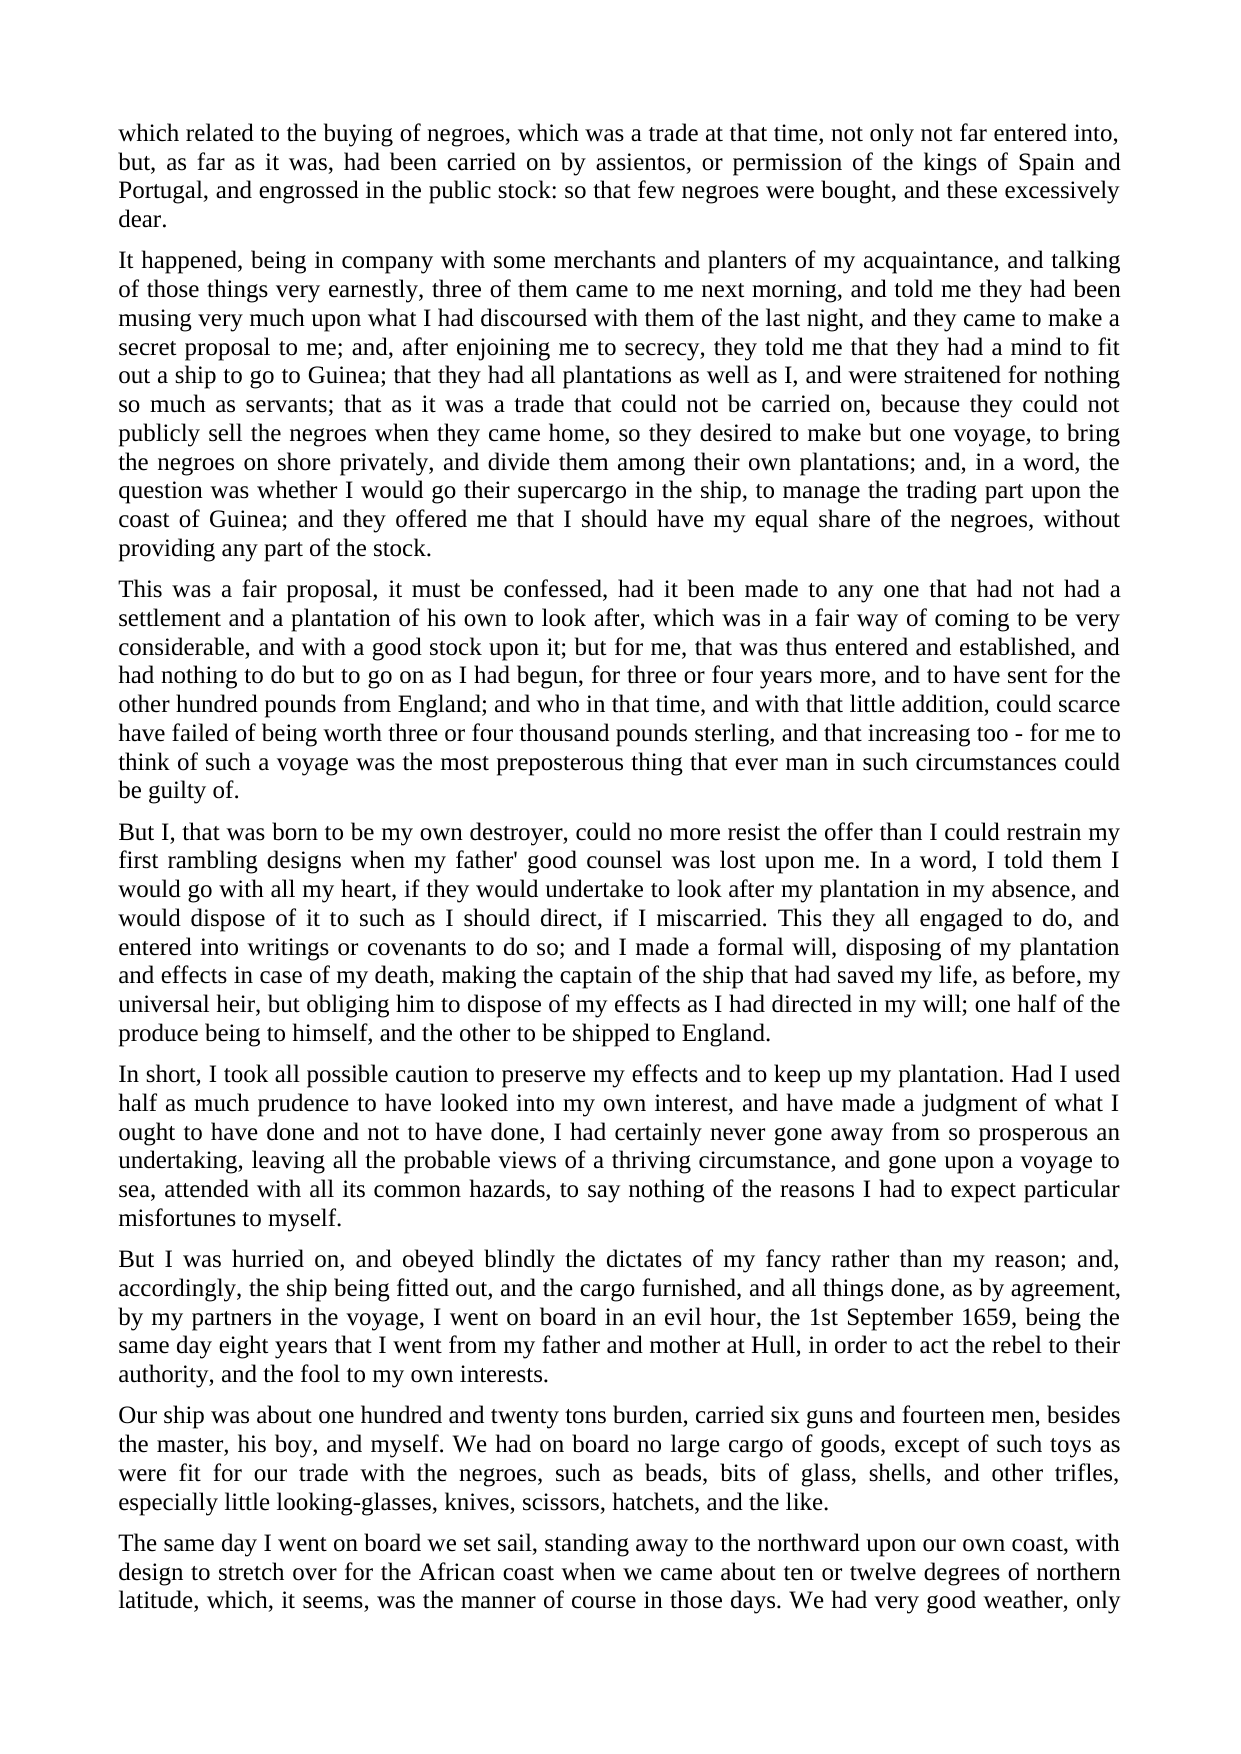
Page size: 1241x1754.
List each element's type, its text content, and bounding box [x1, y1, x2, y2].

text But I, that was born to be my own destroyer, could no more resist the offer than I could restrain my first rambling designs when my father' good counsel was lost upon me. In a word, I told them I would go with all my heart, if they would undertake to look after my plantation in my absence, and would dispose of it to such as I should direct, if I miscarried. This they all engaged to do, and entered into writings or covenants to do so; and I made a formal will, disposing of my plantation and effects in case of my death, making the captain of the ship that had saved my life, as before, my universal heir, but obliging him to dispose of my effects as I had directed in my will; one half of the produce being to himself, and the other to be shipped to England. [118, 817, 1122, 1047]
text But I was hurried on, and obeyed blindly the dictates of my fancy rather than my reason; and, accordingly, the ship being fitted out, and the cargo furnished, and all things done, as by agreement, by my partners in the voyage, I went on board in an evil hour, the 1st September 1659, being the same day eight years that I went from my father and mother at Hull, in order to act the rebel to their authority, and the fool to my own interests. [118, 1244, 1122, 1388]
text The same day I went on board we set sail, standing away to the northward upon our own coast, with design to stretch over for the African coast when we came about ten or twelve degrees of northern latitude, which, it seems, was the manner of course in those days. We had very good weather, only [118, 1528, 1122, 1614]
text Our ship was about one hundred and twenty tons burden, carried six guns and fourteen men, besides the master, his boy, and myself. We had on board no large cargo of goods, except of such toys as were fit for our trade with the negroes, such as beads, bits of glass, shells, and other trifles, especially little looking-glasses, knives, scissors, hatchets, and the like. [118, 1401, 1122, 1516]
text This was a fair proposal, it must be confessed, had it been made to any one that had not had a settlement and a plantation of his own to look after, which was in a fair way of coming to be very considerable, and with a good stock upon it; but for me, that was thus entered and established, and had nothing to do but to go on as I had begun, for three or four years more, and to have sent for the other hundred pounds from England; and who in that time, and with that little addition, could scarce have failed of being worth three or four thousand pounds sterling, and that increasing too - for me to think of such a voyage was the most preposterous thing that ever man in such circumstances could be guilty of. [118, 574, 1122, 804]
text In short, I took all possible caution to preserve my effects and to keep up my plantation. Had I used half as much prudence to have looked into my own interest, and have made a judgment of what I ought to have done and not to have done, I had certainly never gone away from so prosperous an undertaking, leaving all the probable views of a thriving circumstance, and gone upon a voyage to sea, attended with all its common hazards, to say nothing of the reasons I had to expect particular misfortunes to myself. [118, 1059, 1122, 1232]
text which related to the buying of negroes, which was a trade at that time, not only not far entered into, but, as far as it was, had been carried on by assientos, or permission of the kings of Spain and Portugal, and engrossed in the public stock: so that few negroes were bought, and these excessively dear. [118, 118, 1122, 233]
text It happened, being in company with some merchants and planters of my acquaintance, and talking of those things very earnestly, three of them came to me next morning, and told me they had been musing very much upon what I had discoursed with them of the last night, and they came to make a secret proposal to me; and, after enjoining me to secrecy, they told me that they had a mind to fit out a ship to go to Guinea; that they had all plantations as well as I, and were straitened for nothing so much as servants; that as it was a trade that could not be carried on, because they could not publicly sell the negroes when they came home, so they desired to make but one voyage, to bring the negroes on shore privately, and divide them among their own plantations; and, in a word, the question was whether I would go their supercargo in the ship, to manage the trading part upon the coast of Guinea; and they offered me that I should have my equal share of the negroes, without providing any part of the stock. [118, 246, 1122, 562]
